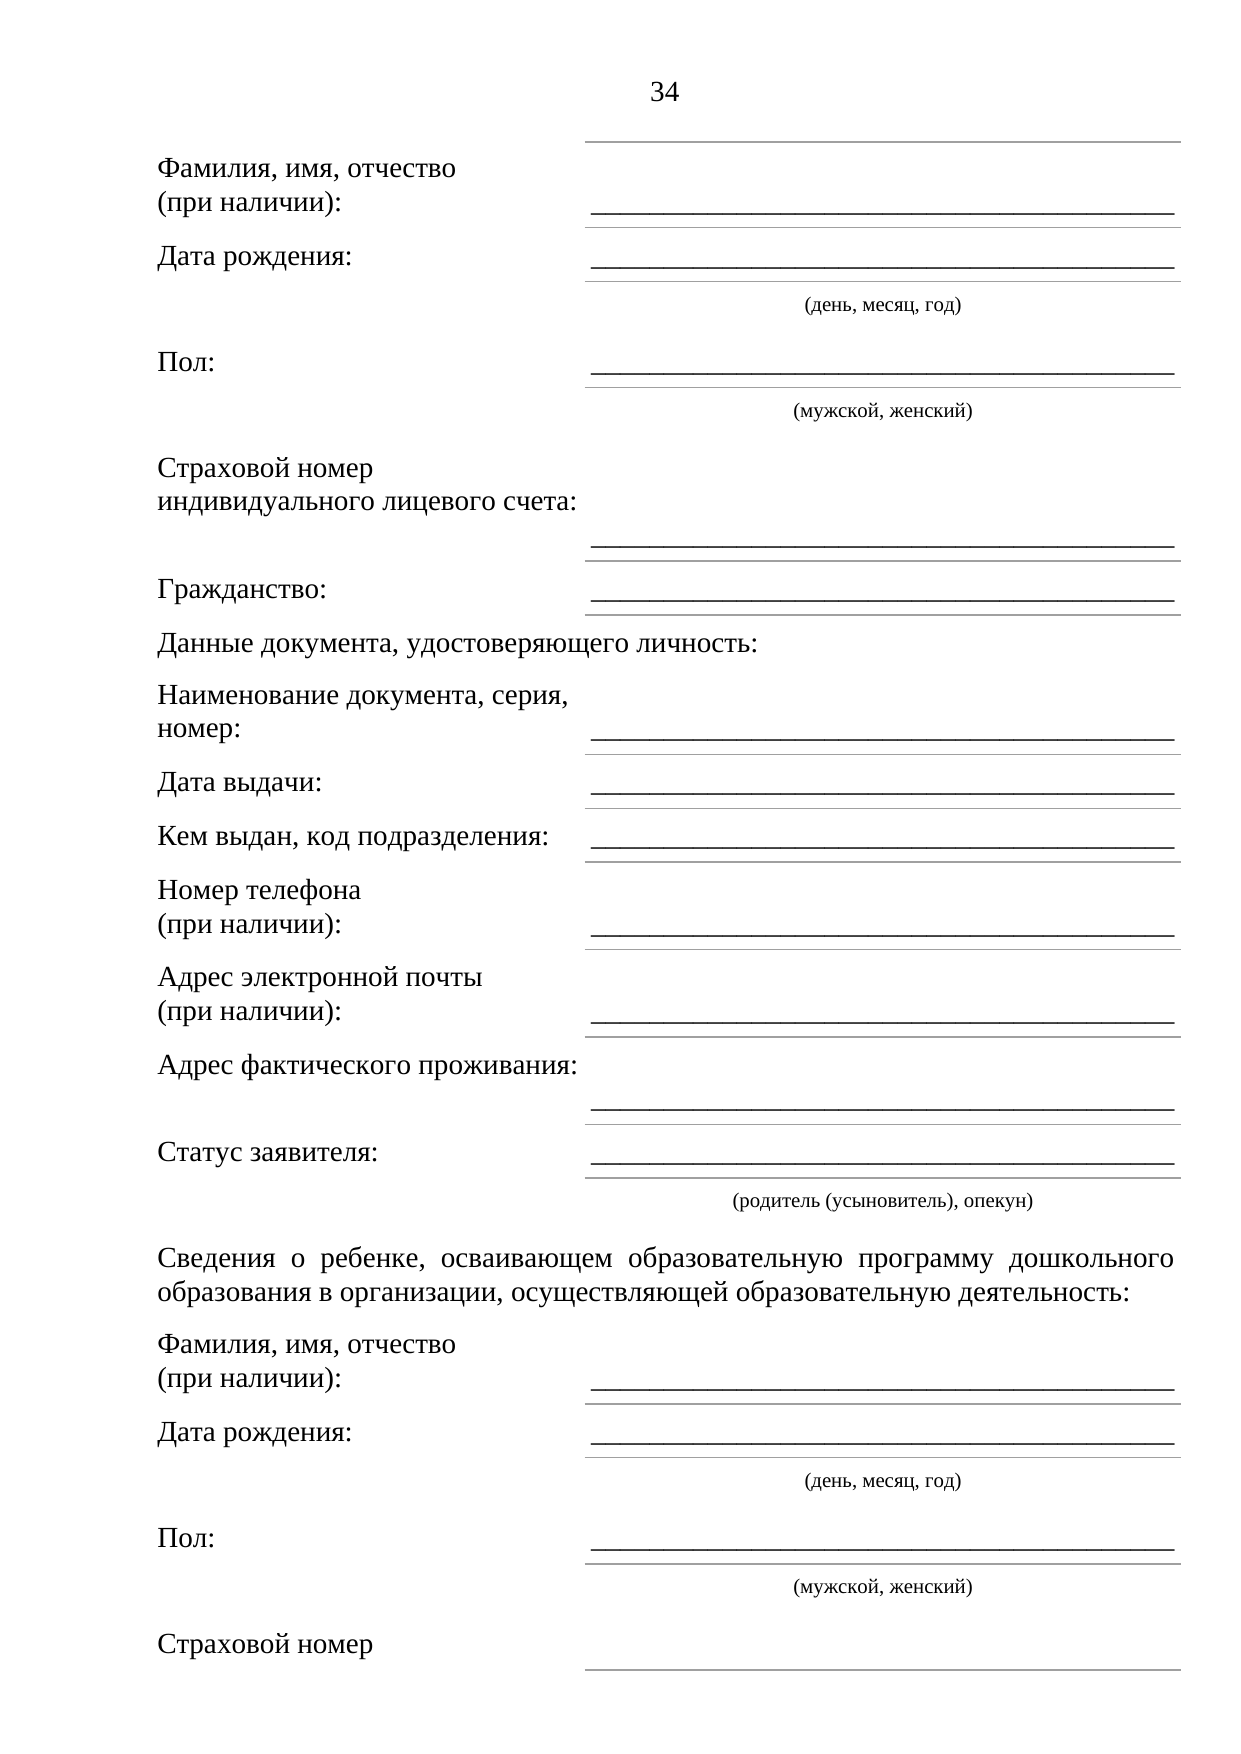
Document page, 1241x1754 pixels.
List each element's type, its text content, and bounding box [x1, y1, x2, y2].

table_cell ________________________________________ [585, 809, 1181, 861]
table_cell Дата выдачи: [151, 754, 584, 807]
table_cell (день, месяц, год) [585, 1458, 1181, 1511]
table_cell ________________________________________ [585, 755, 1181, 807]
table_cell Данные документа, удостоверяющего личность: [151, 614, 1181, 668]
table_cell [151, 1563, 584, 1617]
table_cell ________________________________________ [585, 1125, 1181, 1177]
table_cell Фамилия, имя, отчество (при наличии): [151, 141, 584, 227]
table_cell (мужской, женский) [585, 388, 1181, 441]
table_cell Статус заявителя: [151, 1124, 584, 1177]
table_cell [151, 1457, 584, 1511]
table_cell Дата рождения: [151, 227, 584, 281]
table_cell Наименование документа, серия, номер: [151, 668, 584, 753]
table_cell Номер телефона (при наличии): [151, 861, 584, 949]
table_cell ________________________________________ [585, 950, 1181, 1036]
table_cell Сведения о ребенке, осваивающем образовательную программу дошкольного образования в организации, осуществляющей образовательную деятельность: [151, 1231, 1181, 1317]
table_cell Адрес фактического проживания: [151, 1036, 584, 1123]
table_cell ________________________________________ [585, 441, 1181, 560]
table_cell ________________________________________ [585, 335, 1181, 387]
table_cell ________________________________________ [585, 1405, 1181, 1457]
table_cell ________________________________________ [585, 668, 1181, 753]
table_cell (мужской, женский) [585, 1565, 1181, 1617]
table_cell Фамилия, имя, отчество (при наличии): [151, 1317, 584, 1403]
table_cell [151, 1177, 584, 1231]
table_cell ________________________________________ [585, 143, 1181, 227]
table_cell Кем выдан, код подразделения: [151, 808, 584, 861]
table_cell Адрес электронной почты (при наличии): [151, 949, 584, 1036]
table_cell Дата рождения: [151, 1403, 584, 1457]
table_cell ________________________________________ [585, 562, 1181, 614]
table_cell [151, 387, 584, 441]
table_cell [585, 1617, 1181, 1669]
table_cell ________________________________________ [585, 863, 1181, 949]
table_cell ________________________________________ [585, 1317, 1181, 1403]
table_cell ________________________________________ [585, 1511, 1181, 1563]
table_cell (день, месяц, год) [585, 282, 1181, 334]
table_cell ________________________________________ [585, 1038, 1181, 1123]
table_cell Страховой номер индивидуального лицевого счета: [151, 441, 584, 560]
table_cell Страховой номер [151, 1617, 584, 1669]
table_cell ________________________________________ [585, 228, 1181, 281]
table_cell Пол: [151, 335, 584, 387]
table_cell [151, 281, 584, 334]
table_cell (родитель (усыновитель), опекун) [585, 1179, 1181, 1231]
table_cell Гражданство: [151, 560, 584, 614]
table_cell Пол: [151, 1511, 584, 1563]
